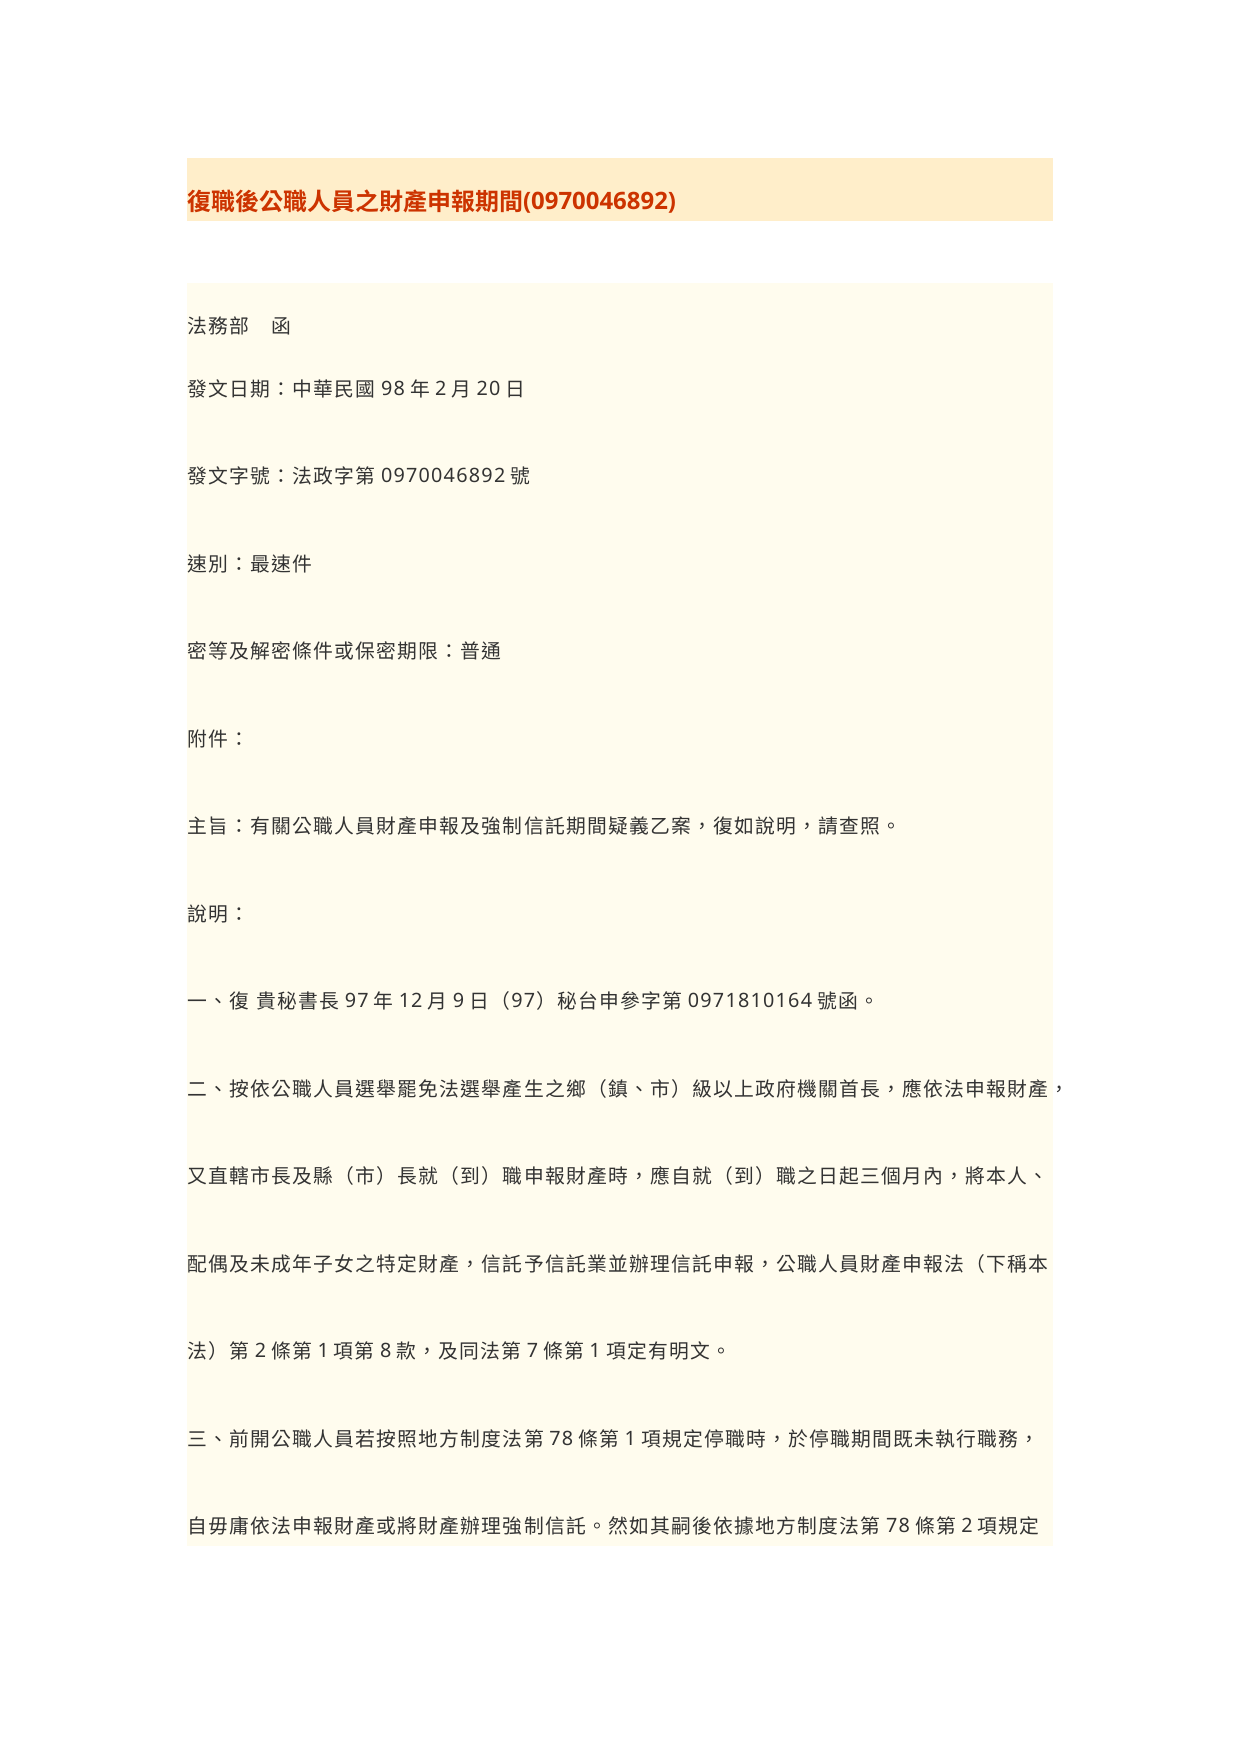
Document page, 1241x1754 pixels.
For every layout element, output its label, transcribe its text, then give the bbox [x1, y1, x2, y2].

text 法務部 函 [187, 283, 1053, 346]
text 發文日期：中華民國98年2月20日 發文字號：法政字第0970046892號 速別：最速件 密等及解密條件或保密期限：普通 附件： [187, 346, 1053, 758]
text 復職後公職人員之財產申報期間(0970046892) [187, 158, 1053, 221]
text 主旨：有關公職人員財產申報及強制信託期間疑義乙案，復如說明，請查照。 說明： 一、復 貴秘書長97年12月9日（97）秘台申參字第0971810164號函。 二、按依公職人員選舉罷免法選舉產生之鄉（鎮、市）級以上政府機關首長，應依法申報財產，又直轄市長及縣（市）長就（到）職申報財產時，應自就（到）職之日起三個月內，將本人、配偶及未成年子女之特定財產，信託予信託業並辦理信託申報，公職人員財產申報法（下稱本法）第2條第1項第8款，及同法第7條第1項定有明文。 三、前開公職人員若按照地方制度法第78條第1項規定停職時，於停職期間既未執行職務，自毋庸依法申報財產或將財產辦理強制信託。然如其嗣後依據地方制度法第78條第2項規定復職，則考量「復職」與「就（到）職」之財產申報態樣較為類似，應得比照公職人員財產申報法第3條第1項及第7條第1項規定，於復職後3個月內，辦理財產申報及強制信託。 [187, 783, 1053, 1546]
